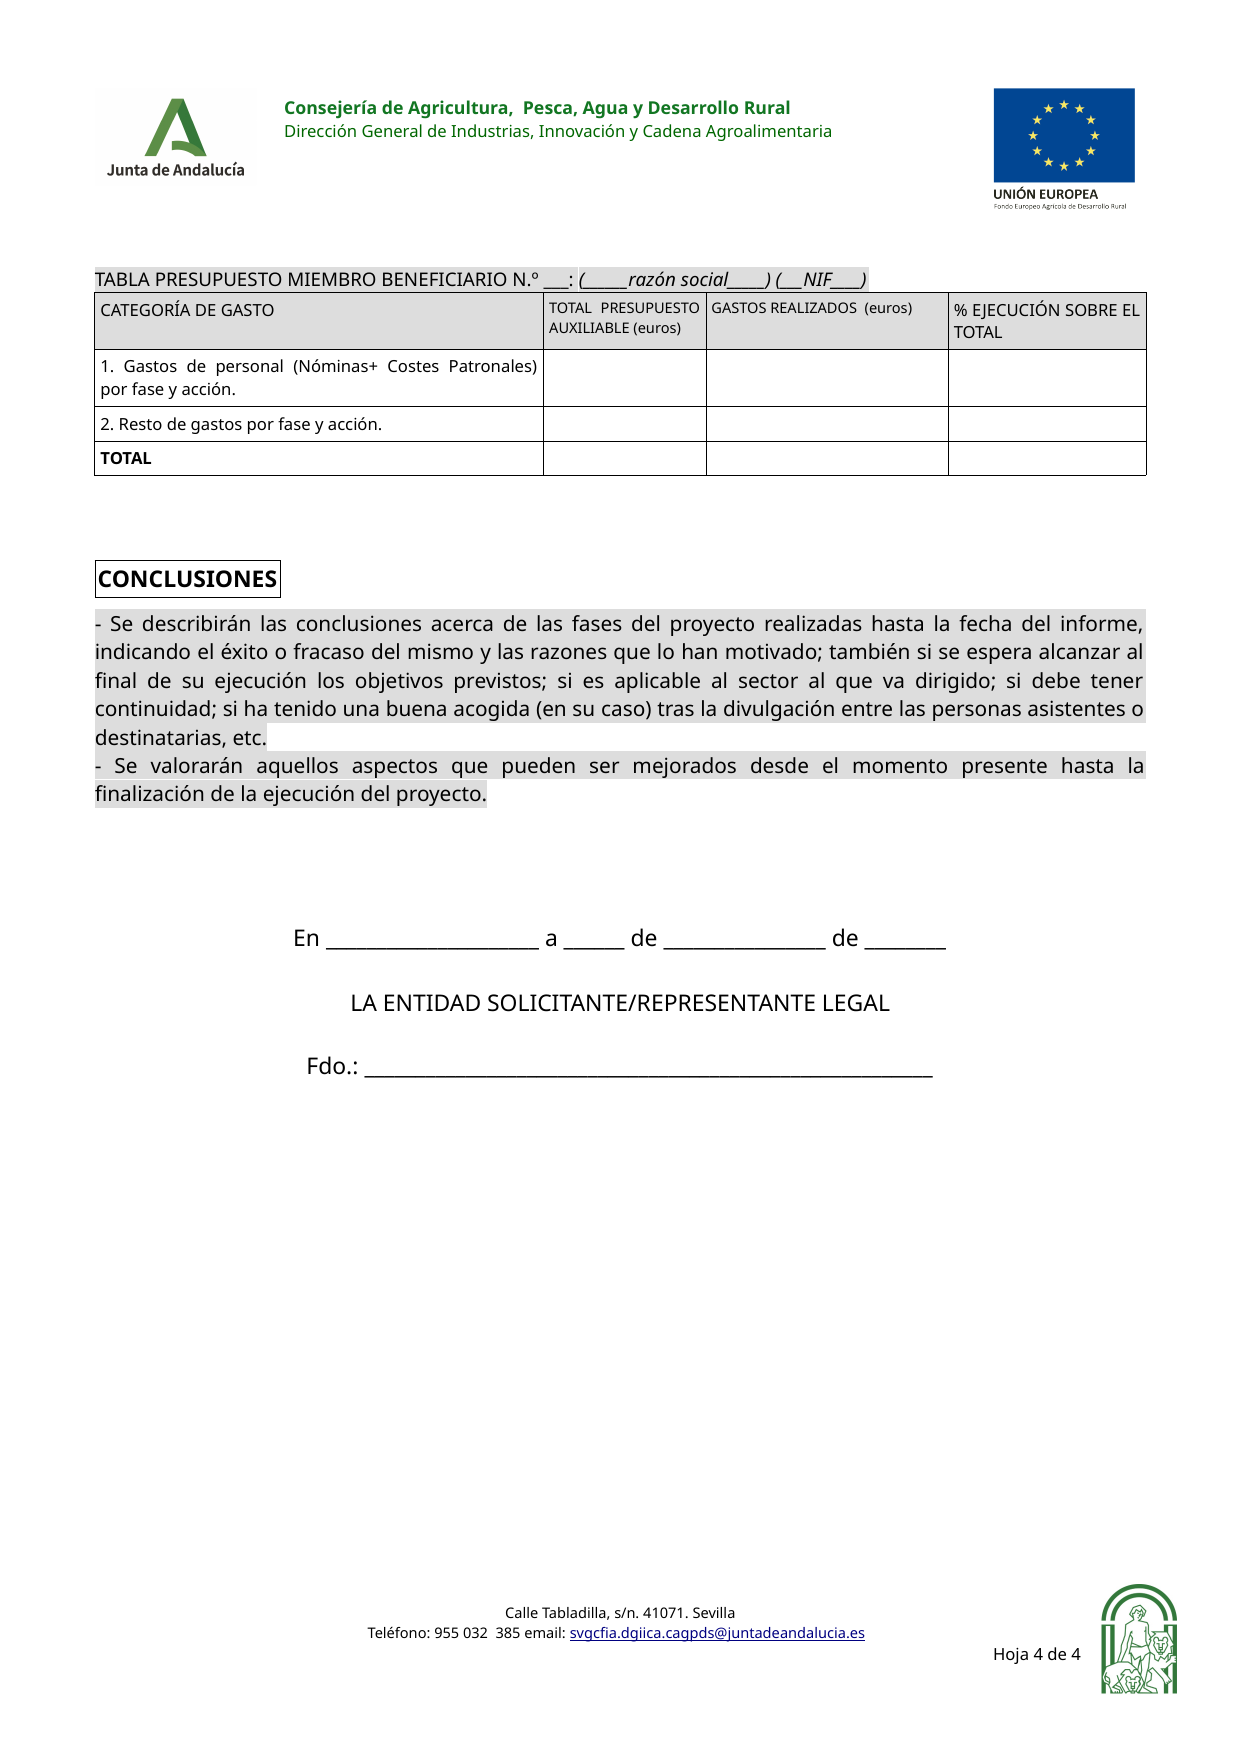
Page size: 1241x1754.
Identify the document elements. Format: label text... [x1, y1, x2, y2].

table_cell [949, 350, 1146, 406]
text Fdo.: ________________________________________________________ [94, 1049, 1146, 1081]
table_cell [544, 442, 706, 475]
picture [1100, 1582, 1178, 1695]
table_cell [707, 407, 948, 441]
table_cell [707, 442, 948, 475]
table_header CATEGORÍA DE GASTO [95, 293, 543, 349]
table_header TOTAL PRESUPUESTO AUXILIABLE (euros) [544, 293, 706, 349]
table_cell TOTAL [95, 442, 543, 475]
table_cell 1. Gastos de personal (Nóminas+ Costes Patronales) por fase y acción. [95, 350, 543, 406]
picture [94, 88, 257, 186]
text LA ENTIDAD SOLICITANTE/REPRESENTANTE LEGAL [94, 987, 1146, 1018]
text En _____________________ a ______ de ________________ de ________ [94, 922, 1146, 953]
table_cell [949, 407, 1146, 441]
table_header % EJECUCIÓN SOBRE EL TOTAL [949, 293, 1146, 349]
table_cell [949, 442, 1146, 475]
text - Se describirán las conclusiones acerca de las fases del proyecto realizadas hasta la fecha del informe, indicando el éxito o fracaso del mismo y las razones que lo han motivado; también si se espera alcanzar al final de su ejecución los objetivos previstos; si es aplicable al sector al que va dirigido; si debe tener continuidad; si ha tenido una buena acogida (en su caso) tras la divulgación entre las personas asistentes o destinatarias, etc. [94, 609, 1146, 751]
picture [993, 88, 1135, 210]
table_header GASTOS REALIZADOS (euros) [707, 293, 948, 349]
table_cell [707, 350, 948, 406]
text [281, 560, 1146, 597]
text - Se valorarán aquellos aspectos que pueden ser mejorados desde el momento presente hasta la finalización de la ejecución del proyecto. [94, 751, 1146, 808]
text TABLA PRESUPUESTO MIEMBRO BENEFICIARIO N.º ___: (______razón social_____) (___NIF____) [94, 267, 1146, 292]
table_cell 2. Resto de gastos por fase y acción. [95, 407, 543, 441]
table_cell [544, 350, 706, 406]
text CONCLUSIONES [96, 561, 280, 597]
table_cell [544, 407, 706, 441]
